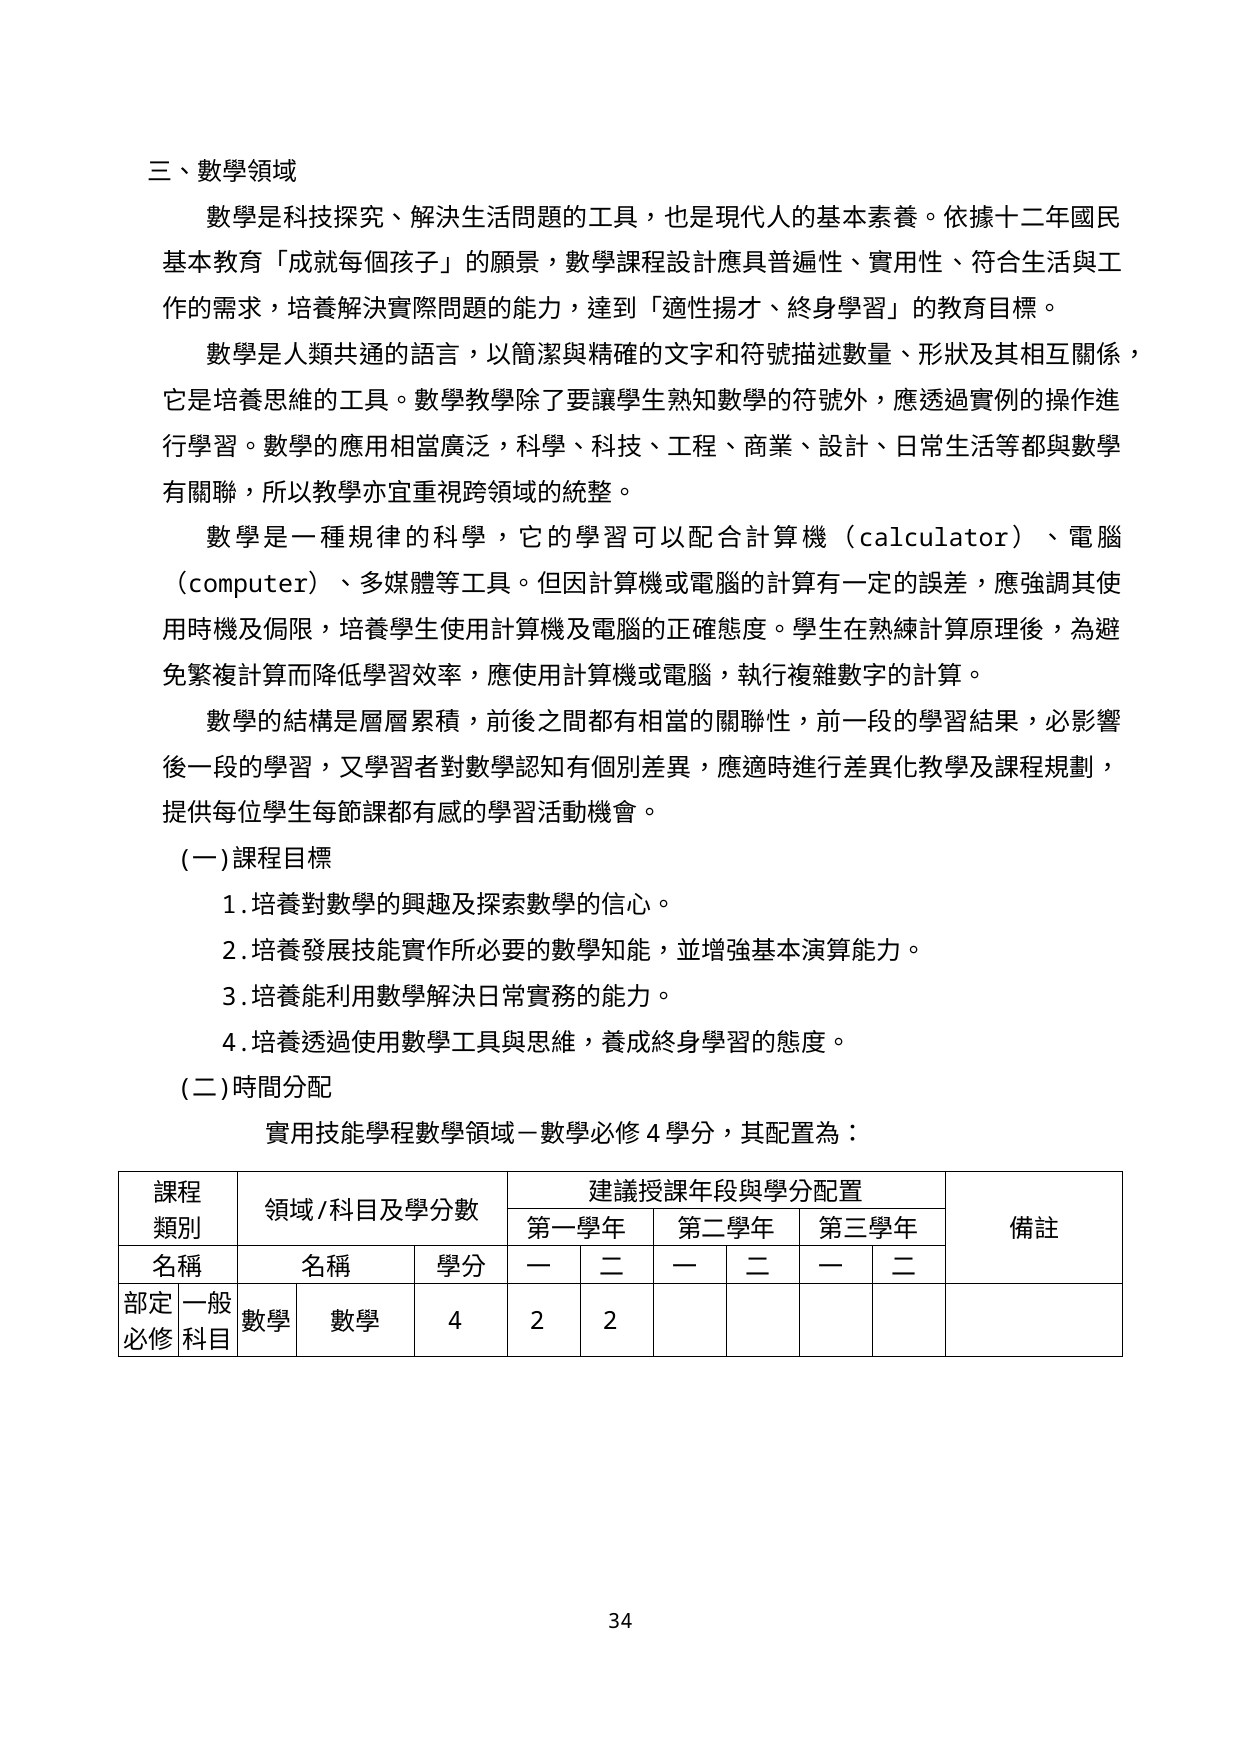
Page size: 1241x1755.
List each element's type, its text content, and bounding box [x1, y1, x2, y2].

table_cell 二 [581, 1246, 653, 1282]
table_cell [727, 1284, 799, 1356]
table_cell 第三學年 [800, 1209, 945, 1245]
table_cell 一般科目 [179, 1284, 237, 1356]
text 數學是人類共通的語言，以簡潔與精確的文字和符號描述數量、形狀及其相互關係，它是培養思維的工具。數學教學除了要讓學生熟知數學的符號外，應透過實例的操作進行學習。數學的應用相當廣泛，科學、科技、工程、商業、設計、日常生活等都與數學有關聯，所以教學亦宜重視跨領域的統整。 [162, 327, 1122, 510]
table_cell 4 [415, 1284, 507, 1356]
table_cell 數學 [238, 1284, 296, 1356]
table_cell 第一學年 [508, 1209, 653, 1245]
text 數學的結構是層層累積，前後之間都有相當的關聯性，前一段的學習結果，必影響後一段的學習，又學習者對數學認知有個別差異，應適時進行差異化教學及課程規劃，提供每位學生每節課都有感的學習活動機會。 [162, 693, 1122, 831]
text 4.培養透過使用數學工具與思維，養成終身學習的態度。 [118, 1014, 1122, 1060]
table_cell 學分 [415, 1246, 507, 1282]
text 2.培養發展技能實作所必要的數學知能，並增強基本演算能力。 [118, 923, 1122, 968]
table_header 建議授課年段與學分配置 [508, 1172, 945, 1208]
table_cell 2 [581, 1284, 653, 1356]
table_cell [946, 1284, 1122, 1356]
table_header 課程 類別 [119, 1172, 237, 1245]
table_cell 第二學年 [654, 1209, 799, 1245]
text 1.培養對數學的興趣及探索數學的信心。 [118, 877, 1122, 923]
table_cell [654, 1284, 726, 1356]
table_cell [873, 1284, 945, 1356]
table_cell 一 [508, 1246, 580, 1282]
table_cell 2 [508, 1284, 580, 1356]
table_cell [800, 1284, 872, 1356]
table_cell 名稱 [119, 1246, 237, 1282]
table_cell 二 [727, 1246, 799, 1282]
table_header 備註 [946, 1172, 1122, 1282]
text 數學是一種規律的科學，它的學習可以配合計算機（calculator）、電腦（computer）、多媒體等工具。但因計算機或電腦的計算有一定的誤差，應強調其使用時機及侷限，培養學生使用計算機及電腦的正確態度。學生在熟練計算原理後，為避免繁複計算而降低學習效率，應使用計算機或電腦，執行複雜數字的計算。 [162, 510, 1122, 693]
text (一)課程目標 [118, 831, 1122, 877]
text 3.培養能利用數學解決日常實務的能力。 [118, 968, 1122, 1014]
table_cell 名稱 [238, 1246, 414, 1282]
text 數學是科技探究、解決生活問題的工具，也是現代人的基本素養。依據十二年國民基本教育「成就每個孩子」的願景，數學課程設計應具普遍性、實用性、符合生活與工作的需求，培養解決實際問題的能力，達到「適性揚才、終身學習」的教育目標。 [162, 189, 1122, 327]
table_cell 一 [800, 1246, 872, 1282]
table_header 領域/科目及學分數 [238, 1172, 507, 1245]
text 三、數學領域 [148, 143, 1122, 189]
table_cell 數學 [297, 1284, 414, 1356]
table_cell 二 [873, 1246, 945, 1282]
text 實用技能學程數學領域－數學必修4學分，其配置為： [118, 1106, 1122, 1152]
table_cell 一 [654, 1246, 726, 1282]
text (二)時間分配 [118, 1060, 1122, 1106]
table_cell 部定必修 [119, 1284, 178, 1356]
